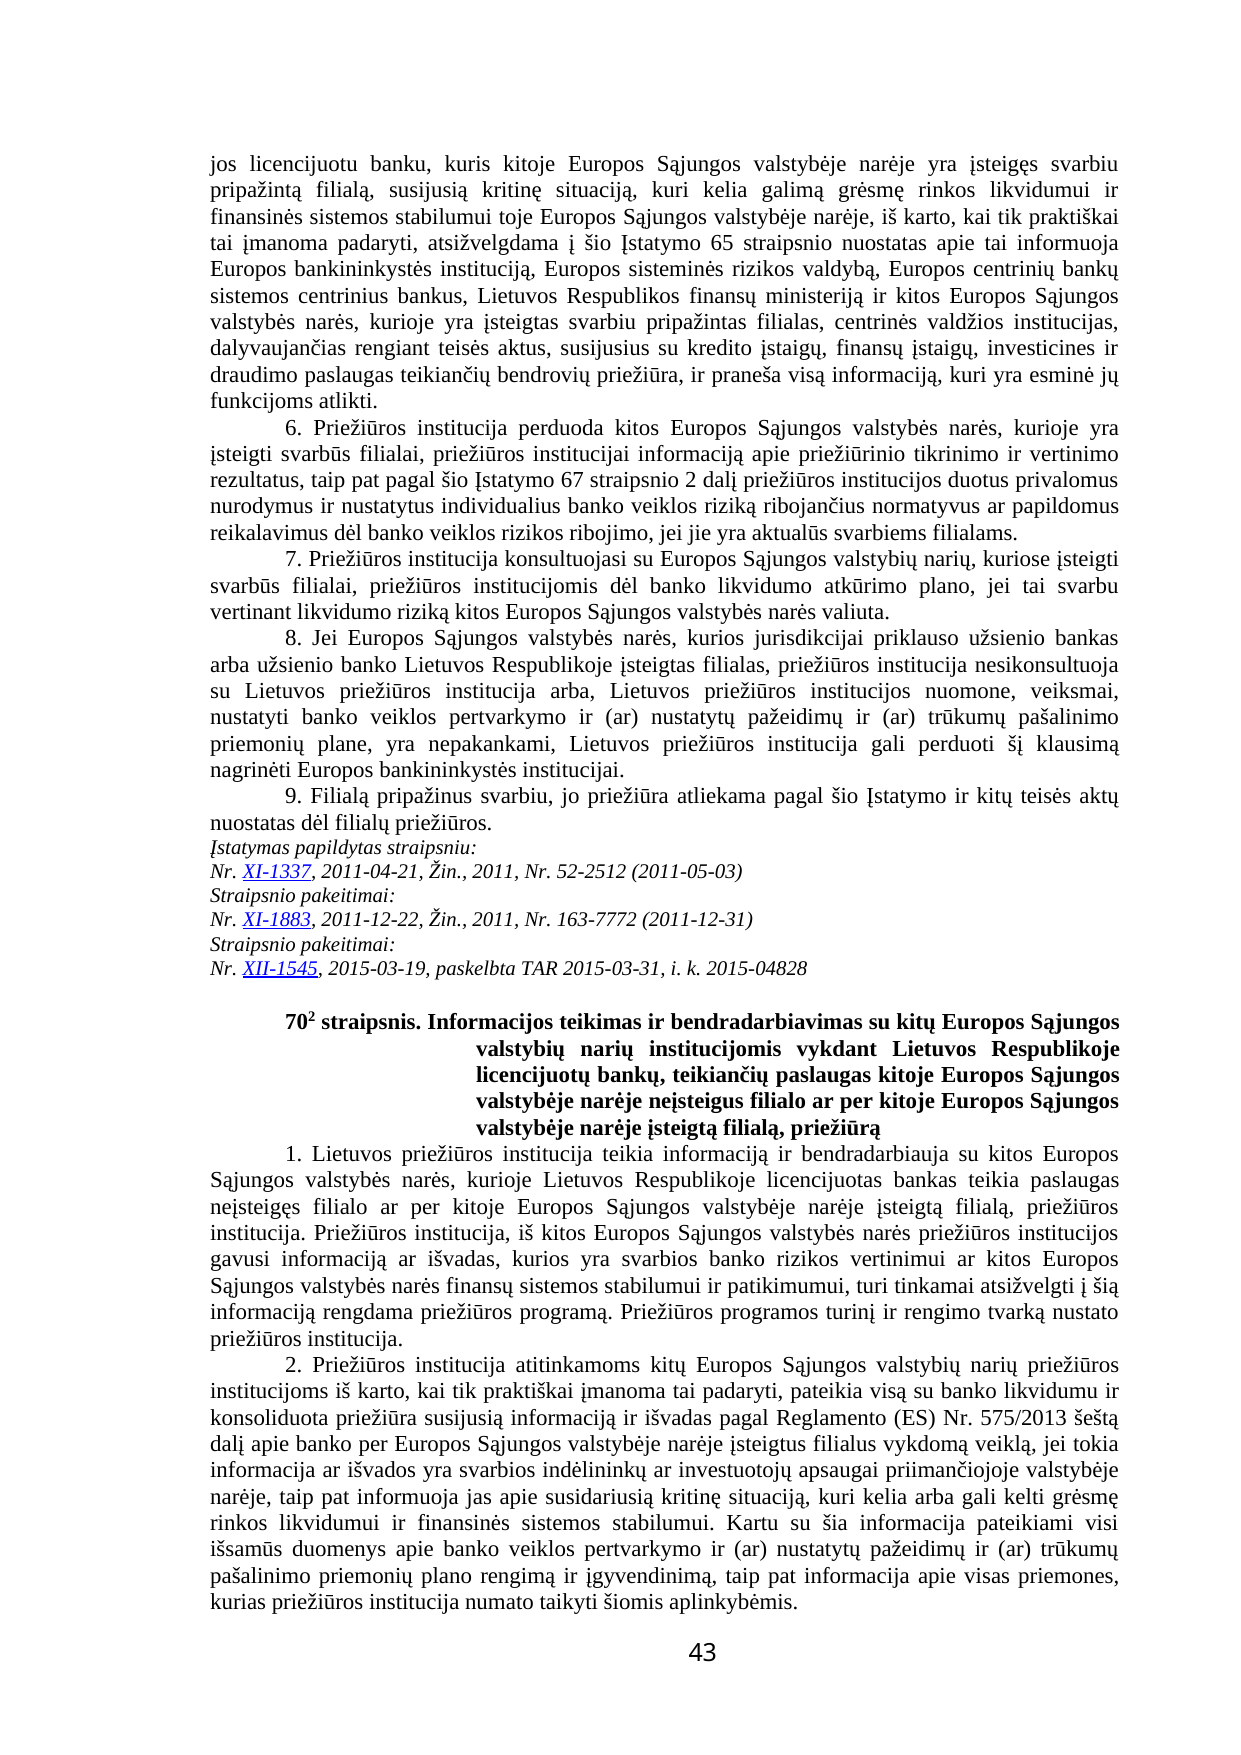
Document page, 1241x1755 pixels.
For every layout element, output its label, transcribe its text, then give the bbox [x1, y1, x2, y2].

text Nr. XII-1545, 2015-03-19, paskelbta TAR 2015-03-31, i. k. 2015-04828 [210, 956, 1120, 979]
text 2. Priežiūros institucija atitinkamoms kitų Europos Sąjungos valstybių narių priežiūros institucijoms iš karto, kai tik praktiškai įmanoma tai padaryti, pateikia visą su banko likvidumu ir konsoliduota priežiūra susijusią informaciją ir išvadas pagal Reglamento (ES) Nr. 575/2013 šeštą dalį apie banko per Europos Sąjungos valstybėje narėje įsteigtus filialus vykdomą veiklą, jei tokia informacija ar išvados yra svarbios indėlininkų ar investuotojų apsaugai priimančiojoje valstybėje narėje, taip pat informuoja jas apie susidariusią kritinę situaciją, kuri kelia arba gali kelti grėsmę rinkos likvidumui ir finansinės sistemos stabilumui. Kartu su šia informacija pateikiami visi išsamūs duomenys apie banko veiklos pertvarkymo ir (ar) nustatytų pažeidimų ir (ar) trūkumų pašalinimo priemonių plano rengimą ir įgyvendinimą, taip pat informacija apie visas priemones, kurias priežiūros institucija numato taikyti šiomis aplinkybėmis. [210, 1351, 1120, 1614]
text Įstatymas papildytas straipsniu: [210, 835, 1120, 859]
text 1. Lietuvos priežiūros institucija teikia informaciją ir bendradarbiauja su kitos Europos Sąjungos valstybės narės, kurioje Lietuvos Respublikoje licencijuotas bankas teikia paslaugas neįsteigęs filialo ar per kitoje Europos Sąjungos valstybėje narėje įsteigtą filialą, priežiūros institucija. Priežiūros institucija, iš kitos Europos Sąjungos valstybės narės priežiūros institucijos gavusi informaciją ar išvadas, kurios yra svarbios banko rizikos vertinimui ar kitos Europos Sąjungos valstybės narės finansų sistemos stabilumui ir patikimumui, turi tinkamai atsižvelgti į šią informaciją rengdama priežiūros programą. Priežiūros programos turinį ir rengimo tvarką nustato priežiūros institucija. [210, 1140, 1120, 1351]
text 7. Priežiūros institucija konsultuojasi su Europos Sąjungos valstybių narių, kuriose įsteigti svarbūs filialai, priežiūros institucijomis dėl banko likvidumo atkūrimo plano, jei tai svarbu vertinant likvidumo riziką kitos Europos Sąjungos valstybės narės valiuta. [210, 545, 1120, 624]
text Nr. XI-1337, 2011-04-21, Žin., 2011, Nr. 52-2512 (2011-05-03) [210, 859, 1120, 883]
text Nr. XI-1883, 2011-12-22, Žin., 2011, Nr. 163-7772 (2011-12-31) [210, 907, 1120, 931]
text 702 straipsnis. Informacijos teikimas ir bendradarbiavimas su kitų Europos Sąjungos valstybių narių institucijomis vykdant Lietuvos Respublikoje licencijuotų bankų, teikiančių paslaugas kitoje Europos Sąjungos valstybėje narėje neįsteigus filialo ar per kitoje Europos Sąjungos valstybėje narėje įsteigtą filialą, priežiūrą [285, 1008, 1120, 1140]
text 9. Filialą pripažinus svarbiu, jo priežiūra atliekama pagal šio Įstatymo ir kitų teisės aktų nuostatas dėl filialų priežiūros. [210, 782, 1120, 835]
text jos licencijuotu banku, kuris kitoje Europos Sąjungos valstybėje narėje yra įsteigęs svarbiu pripažintą filialą, susijusią kritinę situaciją, kuri kelia galimą grėsmę rinkos likvidumui ir finansinės sistemos stabilumui toje Europos Sąjungos valstybėje narėje, iš karto, kai tik praktiškai tai įmanoma padaryti, atsižvelgdama į šio Įstatymo 65 straipsnio nuostatas apie tai informuoja Europos bankininkystės instituciją, Europos sisteminės rizikos valdybą, Europos centrinių bankų sistemos centrinius bankus, Lietuvos Respublikos finansų ministeriją ir kitos Europos Sąjungos valstybės narės, kurioje yra įsteigtas svarbiu pripažintas filialas, centrinės valdžios institucijas, dalyvaujančias rengiant teisės aktus, susijusius su kredito įstaigų, finansų įstaigų, investicines ir draudimo paslaugas teikiančių bendrovių priežiūra, ir praneša visą informaciją, kuri yra esminė jų funkcijoms atlikti. [210, 150, 1120, 413]
text Straipsnio pakeitimai: [210, 931, 1120, 956]
text 8. Jei Europos Sąjungos valstybės narės, kurios jurisdikcijai priklauso užsienio bankas arba užsienio banko Lietuvos Respublikoje įsteigtas filialas, priežiūros institucija nesikonsultuoja su Lietuvos priežiūros institucija arba, Lietuvos priežiūros institucijos nuomone, veiksmai, nustatyti banko veiklos pertvarkymo ir (ar) nustatytų pažeidimų ir (ar) trūkumų pašalinimo priemonių plane, yra nepakankami, Lietuvos priežiūros institucija gali perduoti šį klausimą nagrinėti Europos bankininkystės institucijai. [210, 624, 1120, 782]
text 6. Priežiūros institucija perduoda kitos Europos Sąjungos valstybės narės, kurioje yra įsteigti svarbūs filialai, priežiūros institucijai informaciją apie priežiūrinio tikrinimo ir vertinimo rezultatus, taip pat pagal šio Įstatymo 67 straipsnio 2 dalį priežiūros institucijos duotus privalomus nurodymus ir nustatytus individualius banko veiklos riziką ribojančius normatyvus ar papildomus reikalavimus dėl banko veiklos rizikos ribojimo, jei jie yra aktualūs svarbiems filialams. [210, 413, 1120, 545]
text Straipsnio pakeitimai: [210, 883, 1120, 907]
